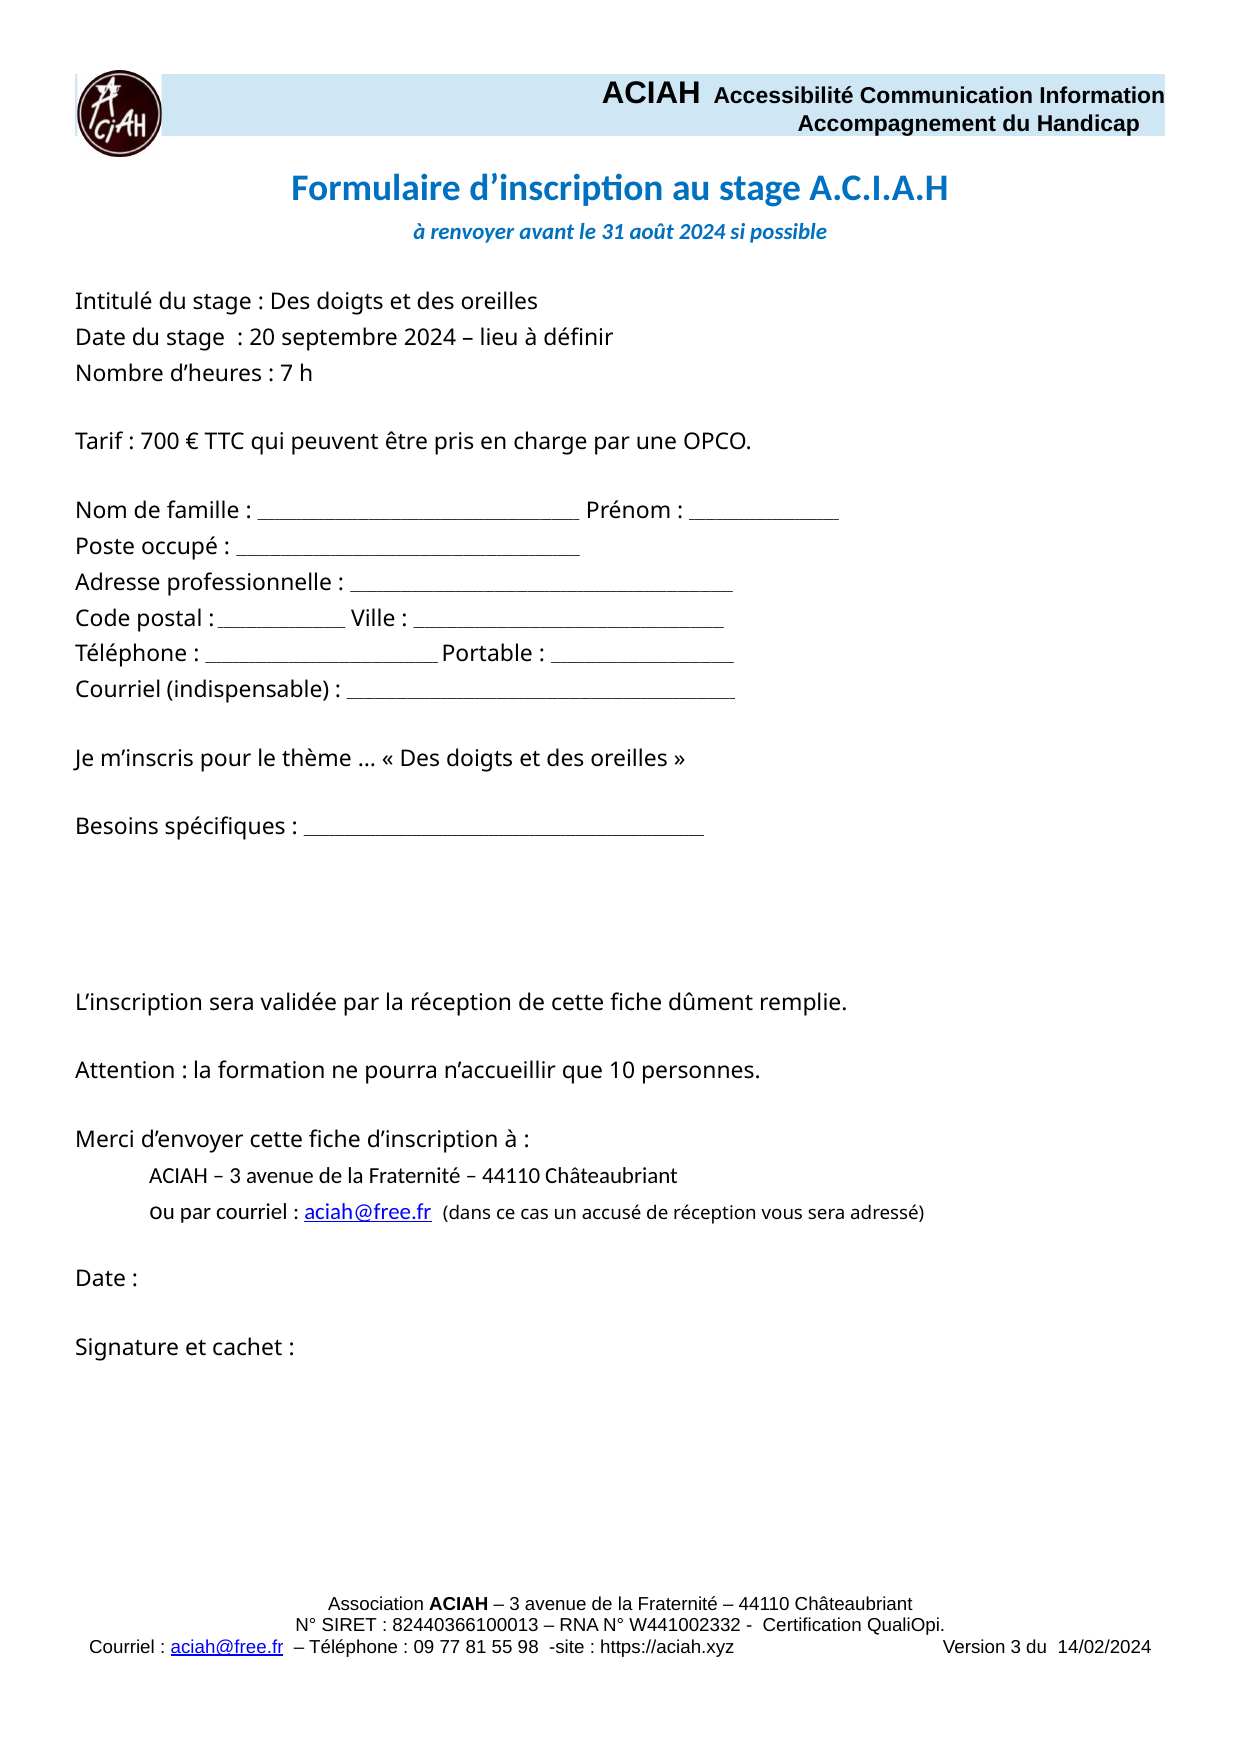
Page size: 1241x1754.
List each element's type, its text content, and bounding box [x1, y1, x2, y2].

text Attention : la formation ne pourra n’accueillir que 10 personnes. [75, 1021, 1165, 1085]
picture [77, 70, 162, 157]
text L’inscription sera validée par la réception de cette fiche dûment remplie. [75, 986, 1165, 1017]
text ou par courriel : aciah@free.fr (dans ce cas un accusé de réception vous sera adressé) [75, 1195, 1165, 1258]
text Je m’inscris pour le thème … « Des doigts et des oreilles » [75, 741, 1165, 773]
text Date : [75, 1262, 1165, 1293]
text Merci d’envoyer cette fiche d’inscription à : ACIAH – 3 avenue de la Fraternité – 44110 Châteaubriant [75, 1090, 1165, 1190]
text Besoins spécifiques : ______________________________________________________________________________ [75, 809, 1165, 841]
text Nom de famille : __________________________________________________________ Prénom : ___________________________ Poste occupé : ______________________________________________________________ Adresse professionnelle : _____________________________________________________________________ Code postal : _______________________ Ville : ________________________________________________________ Téléphone : __________________________________________ Portable : _________________________________ Courriel (indispensable) : ______________________________________________________________________ [75, 461, 1165, 704]
text à renvoyer avant le 31 août 2024 si possible [75, 217, 1165, 245]
text Intitulé du stage : Des doigts et des oreilles Date du stage : 20 septembre 2024 – lieu à définir Nombre d’heures : 7 h Tarif : 700 € TTC qui peuvent être pris en charge par une OPCO. [75, 285, 1165, 456]
text Formulaire d’inscription au stage A.C.I.A.H [75, 164, 1165, 210]
text Signature et cachet : [75, 1298, 1165, 1394]
